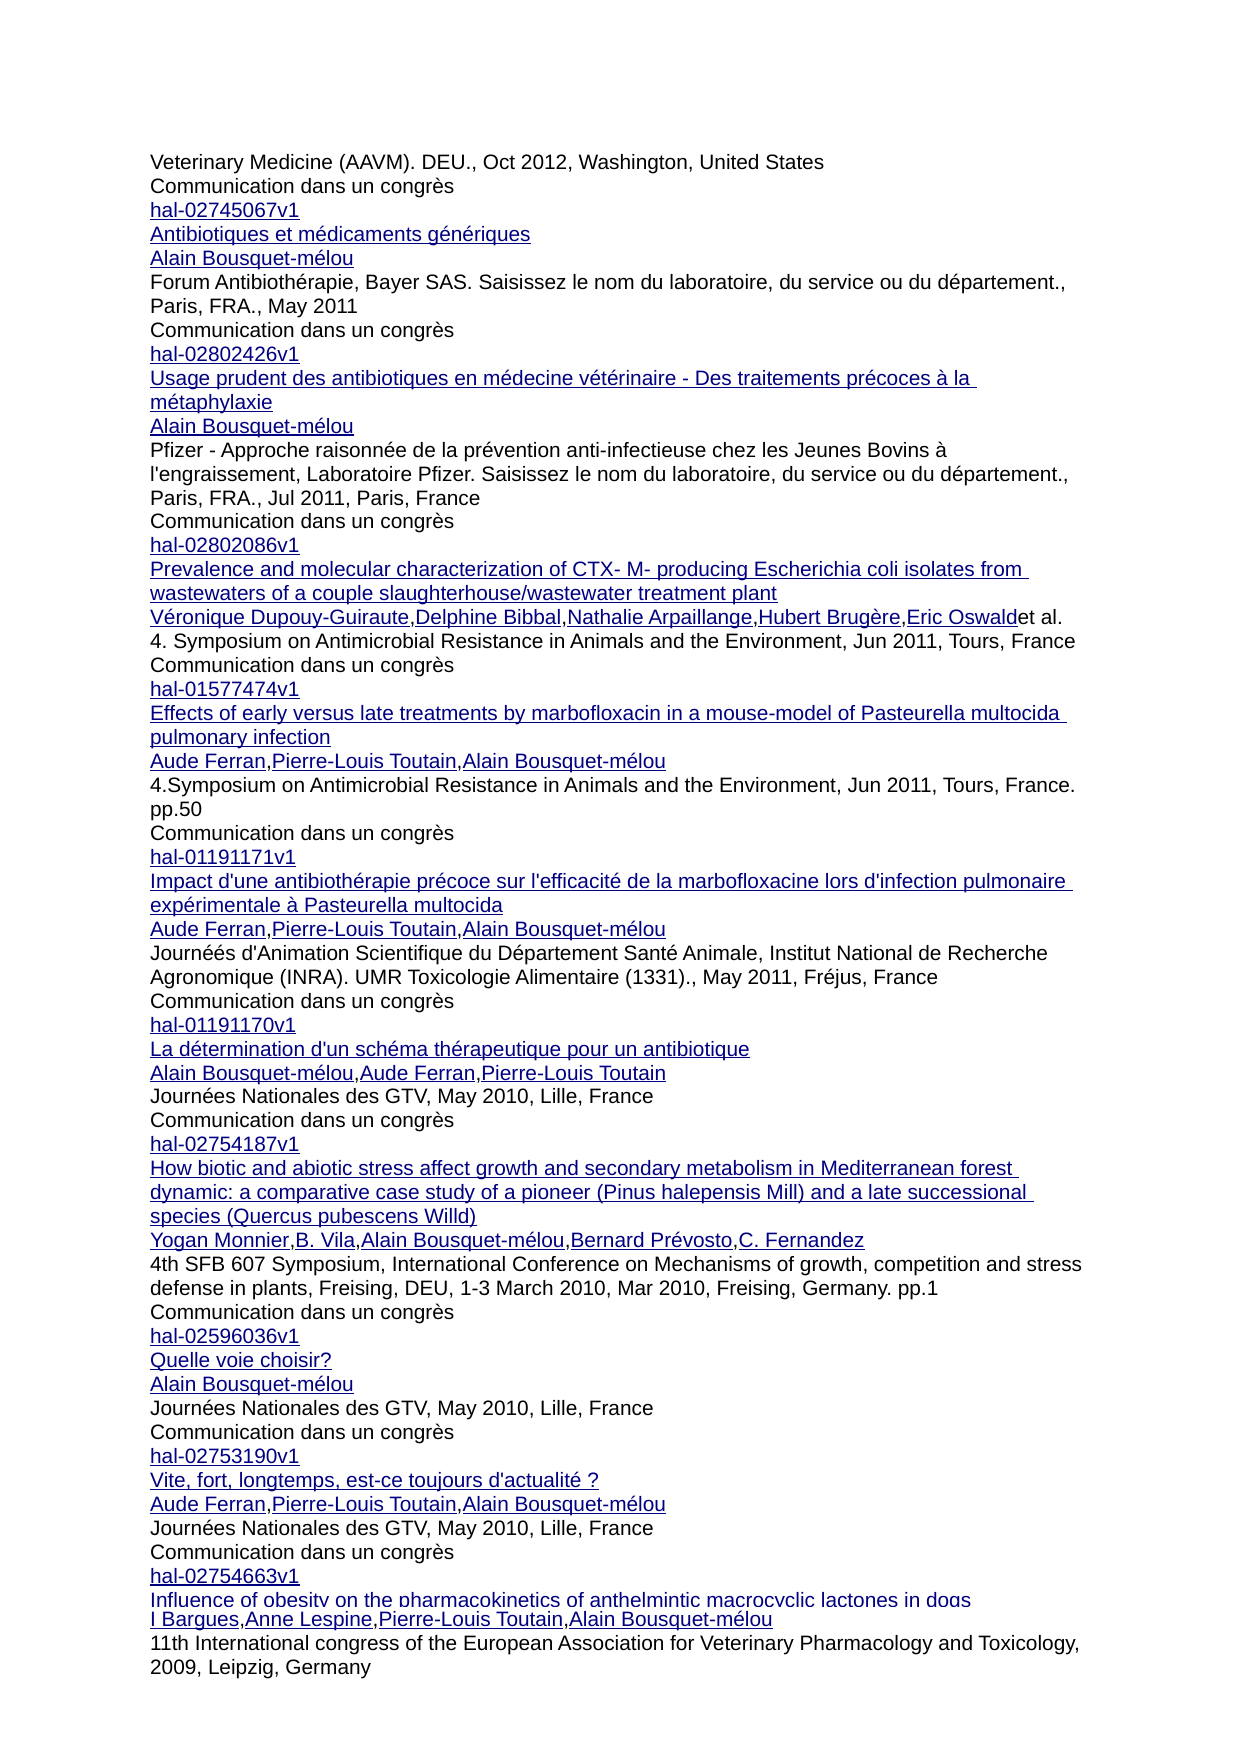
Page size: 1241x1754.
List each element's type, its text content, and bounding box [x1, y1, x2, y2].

table_cell Prevalence and molecular characterization of CTX- M- producing Escherichia coli isolates from wastewaters of a couple slaughterhouse/wastewater treatment plant Véronique Dupouy-Guiraute,Delphine Bibbal,Nathalie Arpaillange,Hubert Brugère,Eric Oswaldet al. 4. Symposium on Antimicrobial Resistance in Animals and the Environment, Jun 2011, Tours, France Communication dans un congrès hal-01577474v1 [150, 557, 1090, 701]
table_cell Antibiotiques et médicaments génériques Alain Bousquet‐mélou Forum Antibiothérapie, Bayer SAS. Saisissez le nom du laboratoire, du service ou du département., Paris, FRA., May 2011 Communication dans un congrès hal-02802426v1 [150, 222, 1090, 366]
table_cell How biotic and abiotic stress affect growth and secondary metabolism in Mediterranean forest dynamic: a comparative case study of a pioneer (Pinus halepensis Mill) and a late successional species (Quercus pubescens Willd) Yogan Monnier,B. Vila,Alain Bousquet‐mélou,Bernard Prévosto,C. Fernandez 4th SFB 607 Symposium, International Conference on Mechanisms of growth, competition and stress defense in plants, Freising, DEU, 1-3 March 2010, Mar 2010, Freising, Germany. pp.1 Communication dans un congrès hal-02596036v1 [150, 1156, 1090, 1348]
table_cell Quelle voie choisir? Alain Bousquet‐mélou Journées Nationales des GTV, May 2010, Lille, France Communication dans un congrès hal-02753190v1 [150, 1348, 1090, 1468]
table_cell Influence of obesity on the pharmacokinetics of anthelmintic macrocyclic lactones in dogs I Bargues,Anne Lespine,Pierre-Louis Toutain,Alain Bousquet‐mélou 11th International congress of the European Association for Veterinary Pharmacology and Toxicology, 2009, Leipzig, Germany [150, 1588, 1090, 1679]
table_cell Usage prudent des antibiotiques en médecine vétérinaire - Des traitements précoces à la métaphylaxie Alain Bousquet‐mélou Pfizer - Approche raisonnée de la prévention anti-infectieuse chez les Jeunes Bovins à l'engraissement, Laboratoire Pfizer. Saisissez le nom du laboratoire, du service ou du département., Paris, FRA., Jul 2011, Paris, France Communication dans un congrès hal-02802086v1 [150, 366, 1090, 557]
table_cell La détermination d'un schéma thérapeutique pour un antibiotique Alain Bousquet‐mélou,Aude Ferran,Pierre-Louis Toutain Journées Nationales des GTV, May 2010, Lille, France Communication dans un congrès hal-02754187v1 [150, 1036, 1090, 1156]
table_cell Effects of early versus late treatments by marbofloxacin in a mouse-model of Pasteurella multocida pulmonary infection Aude Ferran,Pierre-Louis Toutain,Alain Bousquet‐mélou 4.Symposium on Antimicrobial Resistance in Animals and the Environment, Jun 2011, Tours, France. pp.50 Communication dans un congrès hal-01191171v1 [150, 701, 1090, 869]
table_cell Veterinary Medicine (AAVM). DEU., Oct 2012, Washington, United States Communication dans un congrès hal-02745067v1 [150, 150, 1090, 222]
table_cell Impact d'une antibiothérapie précoce sur l'efficacité de la marbofloxacine lors d'infection pulmonaire expérimentale à Pasteurella multocida Aude Ferran,Pierre-Louis Toutain,Alain Bousquet‐mélou Journéés d'Animation Scientifique du Département Santé Animale, Institut National de Recherche Agronomique (INRA). UMR Toxicologie Alimentaire (1331)., May 2011, Fréjus, France Communication dans un congrès hal-01191170v1 [150, 869, 1090, 1036]
table_cell Vite, fort, longtemps, est-ce toujours d'actualité ? Aude Ferran,Pierre-Louis Toutain,Alain Bousquet‐mélou Journées Nationales des GTV, May 2010, Lille, France Communication dans un congrès hal-02754663v1 [150, 1468, 1090, 1587]
